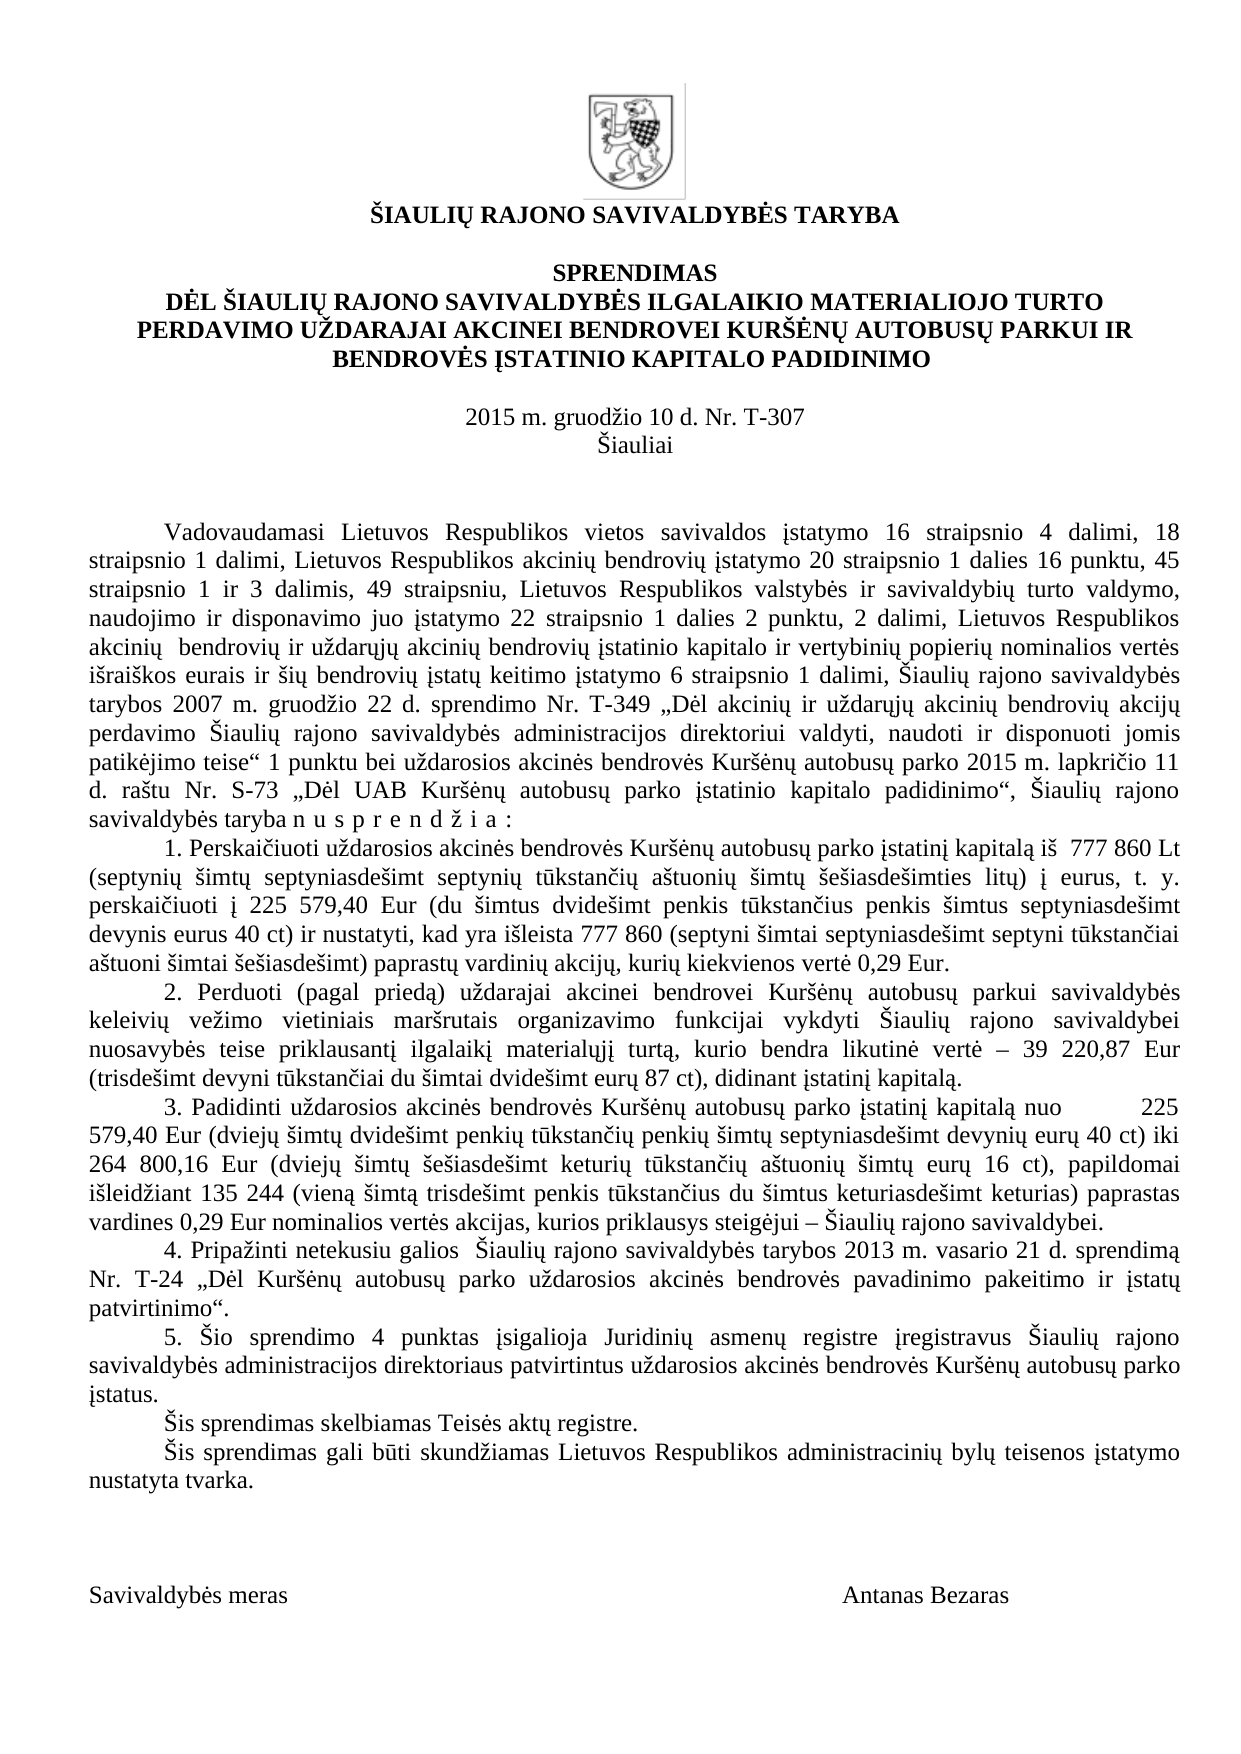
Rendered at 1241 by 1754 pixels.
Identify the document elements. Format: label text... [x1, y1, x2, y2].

text 2015 m. gruodžio 10 d. Nr. T-307 [89, 402, 1181, 430]
text 2. Perduoti (pagal priedą) uždarajai akcinei bendrovei Kuršėnų autobusų parkui savivaldybės keleivių vežimo vietiniais maršrutais organizavimo funkcijai vykdyti Šiaulių rajono savivaldybei nuosavybės teise priklausantį ilgalaikį materialųjį turtą, kurio bendra likutinė vertė – 39 220,87 Eur (trisdešimt devyni tūkstančiai du šimtai dvidešimt eurų 87 ct), didinant įstatinį kapitalą. [89, 977, 1181, 1092]
text 4. Pripažinti netekusiu galios Šiaulių rajono savivaldybės tarybos 2013 m. vasario 21 d. sprendimą Nr. T-24 „Dėl Kuršėnų autobusų parko uždarosios akcinės bendrovės pavadinimo pakeitimo ir įstatų patvirtinimo“. [89, 1235, 1181, 1322]
text DĖL ŠIAULIŲ RAJONO SAVIVALDYBĖS ILGALAIKIO MATERIALIOJO TURTO PERDAVIMO UŽDARAJAI AKCINEI BENDROVEI KURŠĖNŲ AUTOBUSŲ PARKUI IR BENDROVĖS ĮSTATINIO KAPITALO PADIDINIMO [89, 287, 1181, 373]
text 5. Šio sprendimo 4 punktas įsigalioja Juridinių asmenų registre įregistravus Šiaulių rajono savivaldybės administracijos direktoriaus patvirtintus uždarosios akcinės bendrovės Kuršėnų autobusų parko įstatus. [89, 1322, 1181, 1408]
text Šis sprendimas gali būti skundžiamas Lietuvos Respublikos administracinių bylų teisenos įstatymo nustatyta tvarka. [89, 1437, 1181, 1494]
text Šiauliai [89, 430, 1181, 459]
text 1. Perskaičiuoti uždarosios akcinės bendrovės Kuršėnų autobusų parko įstatinį kapitalą iš 777 860 Lt (septynių šimtų septyniasdešimt septynių tūkstančių aštuonių šimtų šešiasdešimties litų) į eurus, t. y. perskaičiuoti į 225 579,40 Eur (du šimtus dvidešimt penkis tūkstančius penkis šimtus septyniasdešimt devynis eurus 40 ct) ir nustatyti, kad yra išleista 777 860 (septyni šimtai septyniasdešimt septyni tūkstančiai aštuoni šimtai šešiasdešimt) paprastų vardinių akcijų, kurių kiekvienos vertė 0,29 Eur. [89, 833, 1181, 977]
text Vadovaudamasi Lietuvos Respublikos vietos savivaldos įstatymo 16 straipsnio 4 dalimi, 18 straipsnio 1 dalimi, Lietuvos Respublikos akcinių bendrovių įstatymo 20 straipsnio 1 dalies 16 punktu, 45 straipsnio 1 ir 3 dalimis, 49 straipsniu, Lietuvos Respublikos valstybės ir savivaldybių turto valdymo, naudojimo ir disponavimo juo įstatymo 22 straipsnio 1 dalies 2 punktu, 2 dalimi, Lietuvos Respublikos akcinių bendrovių ir uždarųjų akcinių bendrovių įstatinio kapitalo ir vertybinių popierių nominalios vertės išraiškos eurais ir šių bendrovių įstatų keitimo įstatymo 6 straipsnio 1 dalimi, Šiaulių rajono savivaldybės tarybos 2007 m. gruodžio 22 d. sprendimo Nr. T-349 „Dėl akcinių ir uždarųjų akcinių bendrovių akcijų perdavimo Šiaulių rajono savivaldybės administracijos direktoriui valdyti, naudoti ir disponuoti jomis patikėjimo teise“ 1 punktu bei uždarosios akcinės bendrovės Kuršėnų autobusų parko 2015 m. lapkričio 11 d. raštu Nr. S-73 „Dėl UAB Kuršėnų autobusų parko įstatinio kapitalo padidinimo“, Šiaulių rajono savivaldybės taryba nusprendžia: [89, 517, 1181, 833]
text ŠIAULIŲ RAJONO SAVIVALDYBĖS TARYBA [89, 200, 1181, 229]
text Šis sprendimas skelbiamas Teisės aktų registre. [89, 1408, 1181, 1437]
text Savivaldybės meras Antanas Bezaras [89, 1580, 1181, 1609]
text SPRENDIMAS [89, 258, 1181, 287]
text 3. Padidinti uždarosios akcinės bendrovės Kuršėnų autobusų parko įstatinį kapitalą nuo 225 579,40 Eur (dviejų šimtų dvidešimt penkių tūkstančių penkių šimtų septyniasdešimt devynių eurų 40 ct) iki 264 800,16 Eur (dviejų šimtų šešiasdešimt keturių tūkstančių aštuonių šimtų eurų 16 ct), papildomai išleidžiant 135 244 (vieną šimtą trisdešimt penkis tūkstančius du šimtus keturiasdešimt keturias) paprastas vardines 0,29 Eur nominalios vertės akcijas, kurios priklausys steigėjui – Šiaulių rajono savivaldybei. [89, 1092, 1181, 1235]
